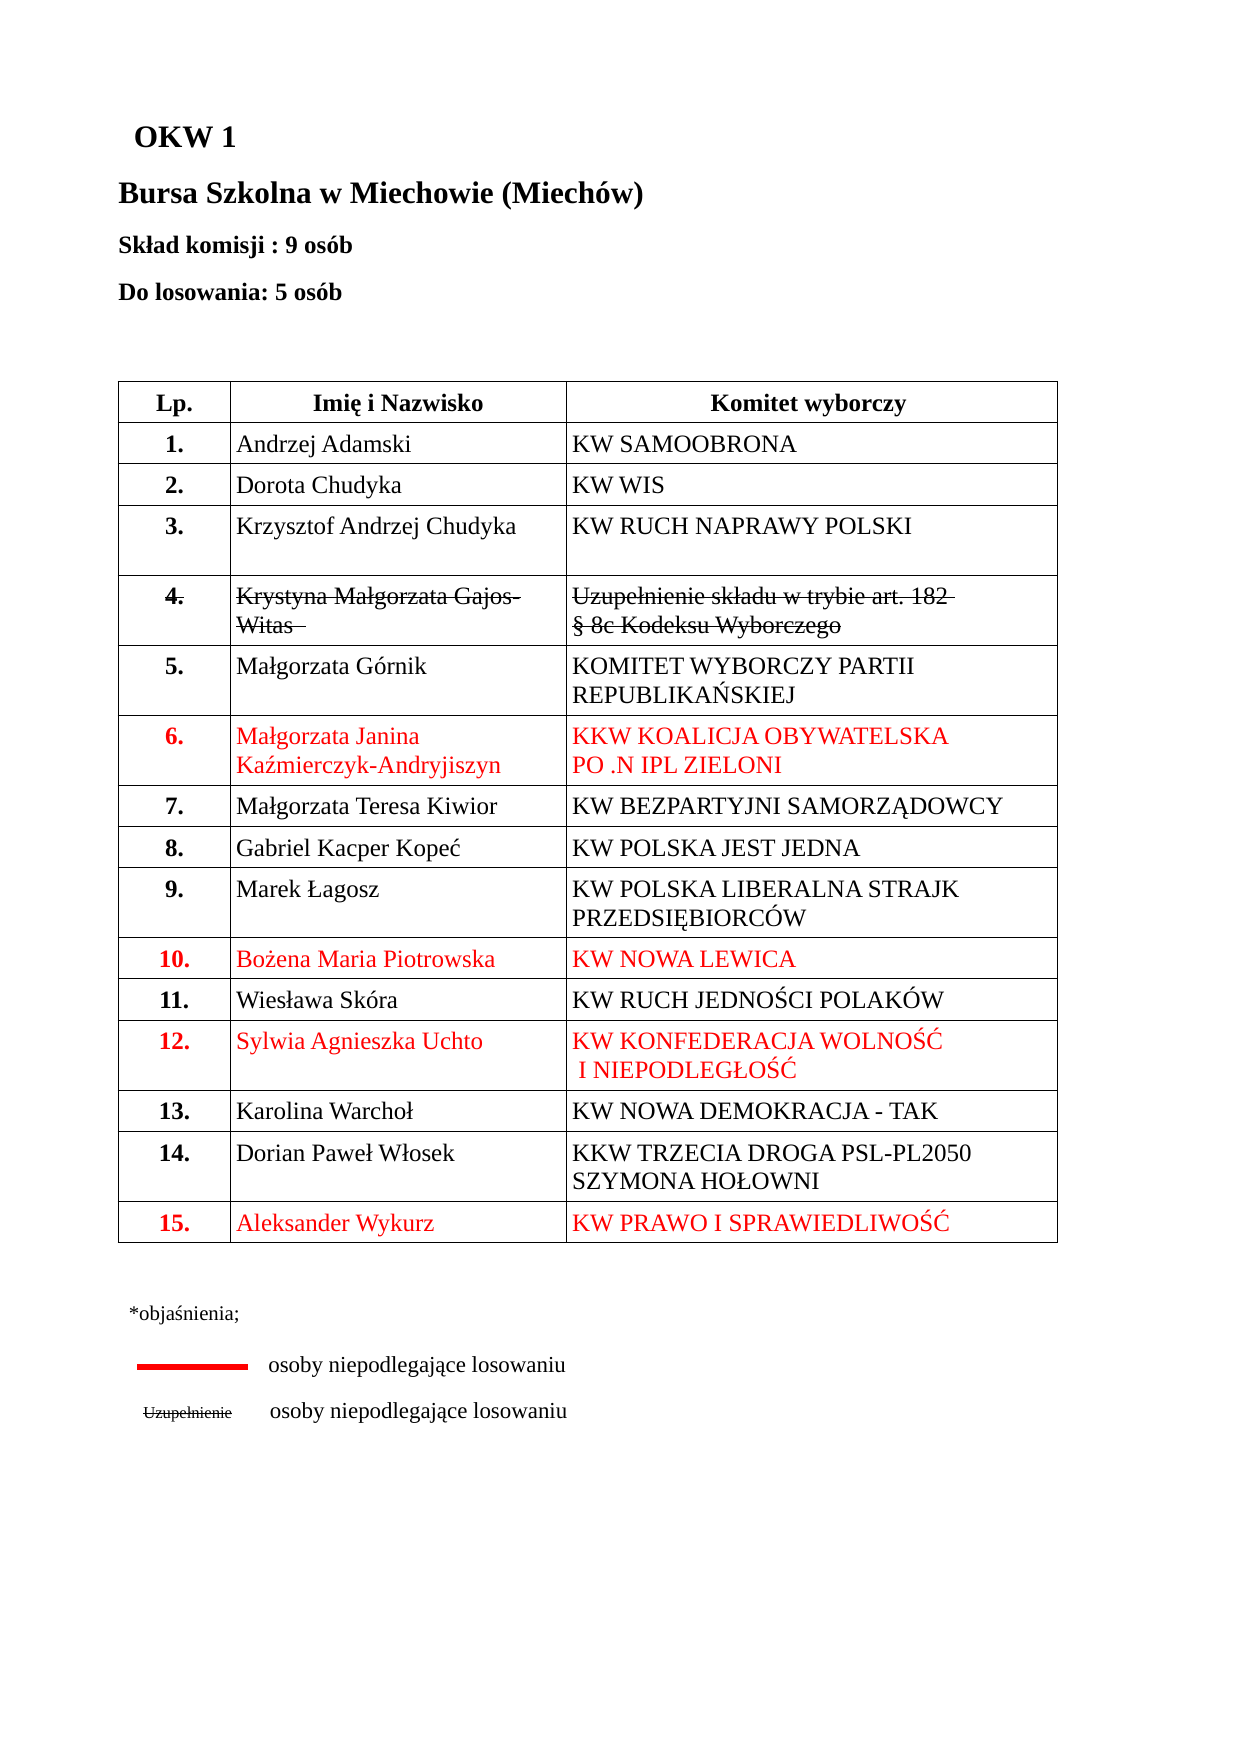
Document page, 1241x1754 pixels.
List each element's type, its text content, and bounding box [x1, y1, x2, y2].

table_cell 15. [119, 1202, 230, 1242]
table_cell 12. [119, 1021, 230, 1089]
table_cell KW PRAWO I SPRAWIEDLIWOŚĆ [567, 1202, 1057, 1242]
table_cell Marek Łagosz [231, 868, 566, 937]
table_cell Małgorzata Janina Kaźmierczyk-Andryjiszyn [231, 716, 566, 784]
table_cell 13. [119, 1091, 230, 1131]
table_cell 1. [119, 423, 230, 463]
text Bursa Szkolna w Miechowie (Miechów) [118, 174, 1122, 210]
text Uzupełnienie osoby niepodlegające losowaniu [118, 1397, 1122, 1423]
table_cell Karolina Warchoł [231, 1091, 566, 1131]
table_cell 10. [119, 938, 230, 978]
table_cell 11. [119, 979, 230, 1019]
table_cell Wiesława Skóra [231, 979, 566, 1019]
text Skład komisji : 9 osób [118, 230, 1122, 258]
table_header Komitet wyborczy [567, 382, 1057, 422]
text *objaśnienia; [118, 1301, 1122, 1325]
table_cell Aleksander Wykurz [231, 1202, 566, 1242]
table_cell Bożena Maria Piotrowska [231, 938, 566, 978]
table_cell Małgorzata Teresa Kiwior [231, 786, 566, 826]
table_cell 8. [119, 827, 230, 867]
table_cell 4. [119, 576, 230, 644]
table_cell KW KONFEDERACJA WOLNOŚĆ I NIEPODLEGŁOŚĆ [567, 1021, 1057, 1089]
table_cell KW POLSKA LIBERALNA STRAJK PRZEDSIĘBIORCÓW [567, 868, 1057, 937]
table_cell 2. [119, 464, 230, 504]
table_cell 9. [119, 868, 230, 937]
table_cell KKW KOALICJA OBYWATELSKA PO .N IPL ZIELONI [567, 716, 1057, 784]
table_cell KW SAMOOBRONA [567, 423, 1057, 463]
table_cell 3. [119, 506, 230, 574]
table_cell KW RUCH JEDNOŚCI POLAKÓW [567, 979, 1057, 1019]
text OKW 1 [118, 118, 1122, 154]
table_cell Krzysztof Andrzej Chudyka [231, 506, 566, 574]
table_cell Andrzej Adamski [231, 423, 566, 463]
table_cell KW WIS [567, 464, 1057, 504]
table_cell KW BEZPARTYJNI SAMORZĄDOWCY [567, 786, 1057, 826]
text osoby niepodlegające losowaniu [118, 1349, 1122, 1377]
table_cell 5. [119, 646, 230, 714]
table_cell Uzupełnienie składu w trybie art. 182 § 8c Kodeksu Wyborczego [567, 576, 1057, 644]
table_cell KOMITET WYBORCZY PARTII REPUBLIKAŃSKIEJ [567, 646, 1057, 714]
table_cell Dorian Paweł Włosek [231, 1132, 566, 1201]
table_cell 6. [119, 716, 230, 784]
table_header Lp. [119, 382, 230, 422]
table_header Imię i Nazwisko [231, 382, 566, 422]
table_cell KW RUCH NAPRAWY POLSKI [567, 506, 1057, 574]
table_cell Sylwia Agnieszka Uchto [231, 1021, 566, 1089]
table_cell KW POLSKA JEST JEDNA [567, 827, 1057, 867]
table_cell 7. [119, 786, 230, 826]
text Do losowania: 5 osób [118, 277, 1122, 306]
table_cell KKW TRZECIA DROGA PSL-PL2050 SZYMONA HOŁOWNI [567, 1132, 1057, 1201]
table_cell Małgorzata Górnik [231, 646, 566, 714]
table_cell KW NOWA LEWICA [567, 938, 1057, 978]
table_cell Dorota Chudyka [231, 464, 566, 504]
table_cell KW NOWA DEMOKRACJA - TAK [567, 1091, 1057, 1131]
table_cell Krystyna Małgorzata Gajos-Witas [231, 576, 566, 644]
table_cell Gabriel Kacper Kopeć [231, 827, 566, 867]
table_cell 14. [119, 1132, 230, 1201]
